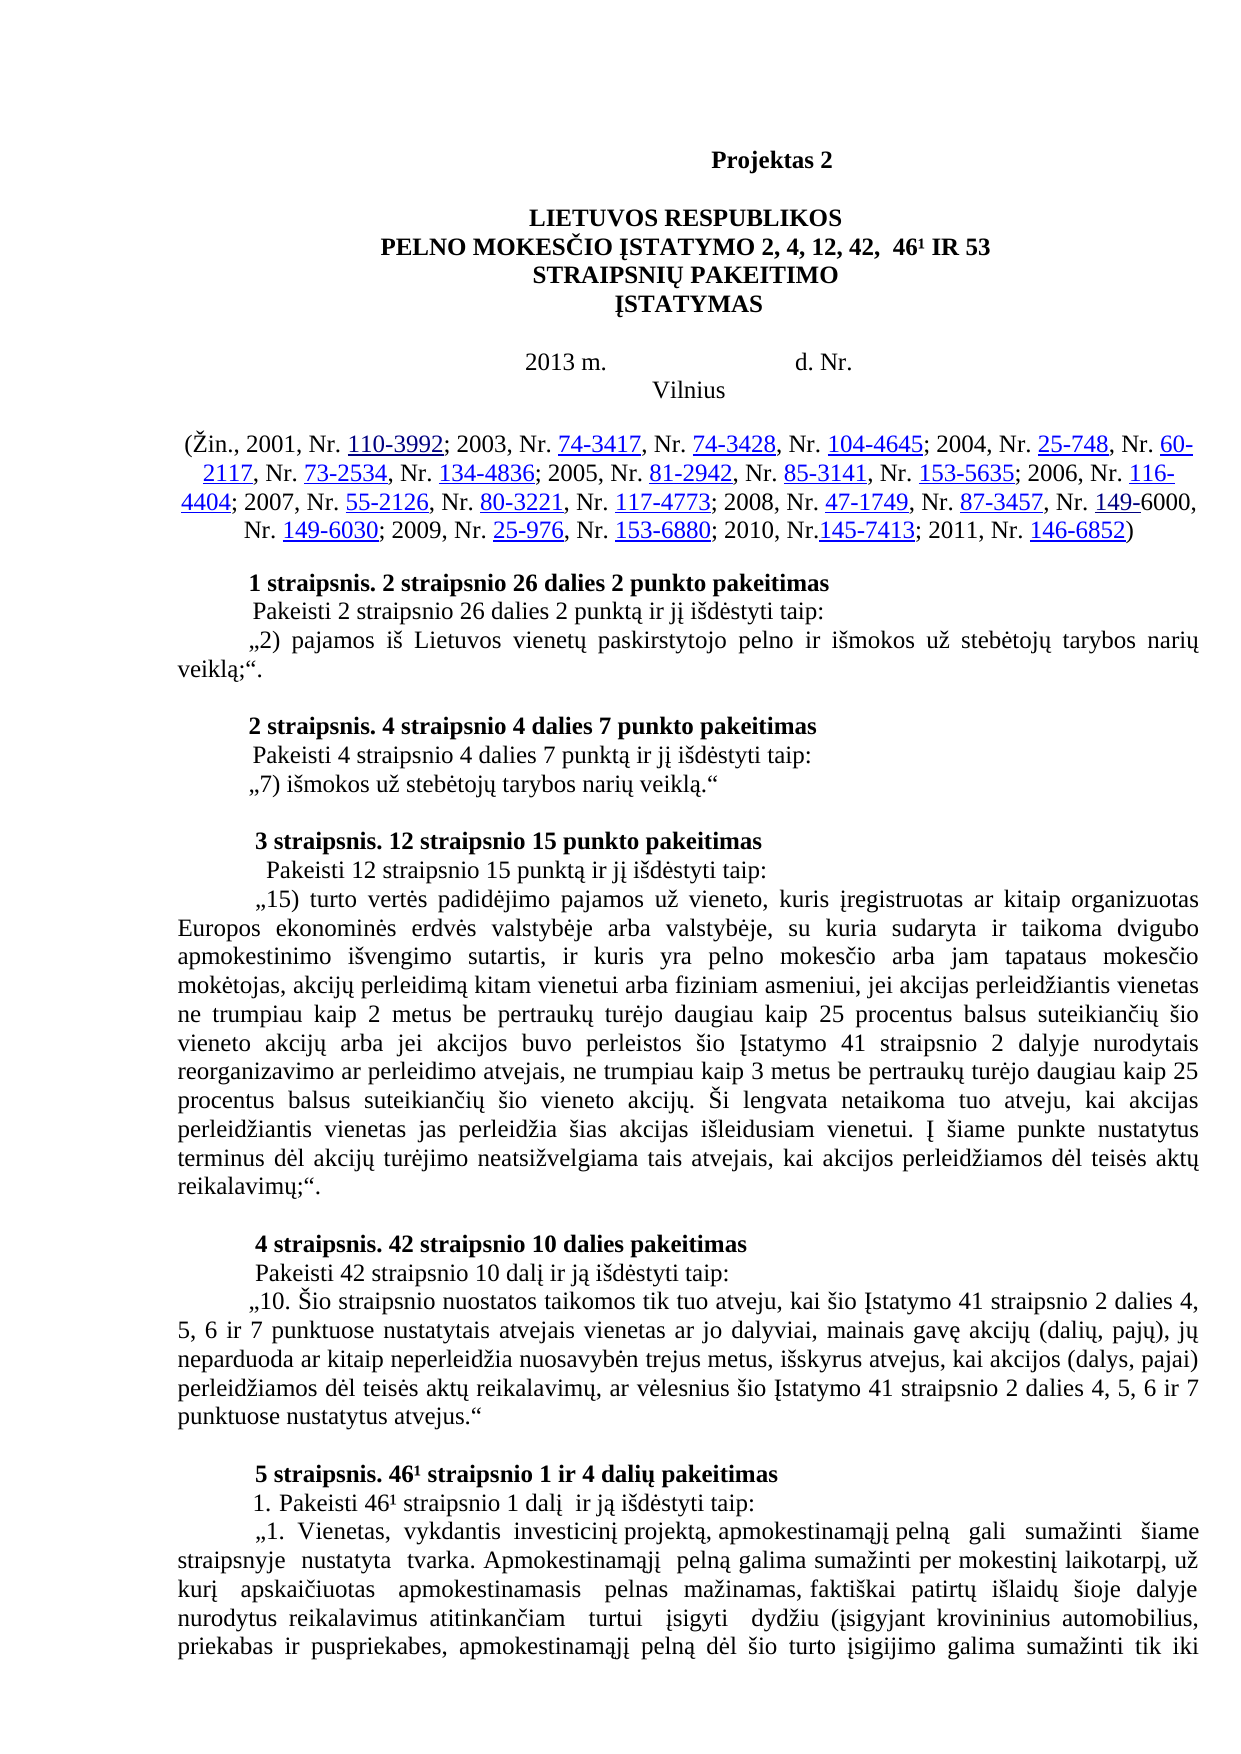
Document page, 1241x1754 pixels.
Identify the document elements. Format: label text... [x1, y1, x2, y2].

text STRAIPSNIŲ PAKEITIMO [177, 260, 1200, 289]
text PELNO MOKESČIO ĮSTATYMO 2, 4, 12, 42, 46¹ IR 53 [177, 232, 1200, 260]
text „15) turto vertės padidėjimo pajamos už vieneto, kuris įregistruotas ar kitaip organizuotas Europos ekonominės erdvės valstybėje arba valstybėje, su kuria sudaryta ir taikoma dvigubo apmokestinimo išvengimo sutartis, ir kuris yra pelno mokesčio arba jam tapataus mokesčio mokėtojas, akcijų perleidimą kitam vienetui arba fiziniam asmeniui, jei akcijas perleidžiantis vienetas ne trumpiau kaip 2 metus be pertraukų turėjo daugiau kaip 25 procentus balsus suteikiančių šio vieneto akcijų arba jei akcijos buvo perleistos šio Įstatymo 41 straipsnio 2 dalyje nurodytais reorganizavimo ar perleidimo atvejais, ne trumpiau kaip 3 metus be pertraukų turėjo daugiau kaip 25 procentus balsus suteikiančių šio vieneto akcijų. Ši lengvata netaikoma tuo atveju, kai akcijas perleidžiantis vienetas jas perleidžia šias akcijas išleidusiam vienetui. Į šiame punkte nustatytus terminus dėl akcijų turėjimo neatsižvelgiama tais atvejais, kai akcijos perleidžiamos dėl teisės aktų reikalavimų;“. [177, 884, 1200, 1200]
text 2013 m. d. Nr. [177, 347, 1200, 375]
text 3 straipsnis. 12 straipsnio 15 punkto pakeitimas [177, 826, 1200, 855]
text „1. Vienetas, vykdantis investicinį projektą, apmokestinamąjį pelną gali sumažinti šiame straipsnyje nustatyta tvarka. Apmokestinamąjį pelną galima sumažinti per mokestinį laikotarpį, už kurį apskaičiuotas apmokestinamasis pelnas mažinamas, faktiškai patirtų išlaidų šioje dalyje nurodytus reikalavimus atitinkančiam turtui įsigyti dydžiu (įsigyjant krovininius automobilius, priekabas ir puspriekabes, apmokestinamąjį pelną dėl šio turto įsigijimo galima sumažinti tik iki [177, 1516, 1200, 1660]
text Projektas 2 [177, 145, 1200, 174]
text „2) pajamos iš Lietuvos vienetų paskirstytojo pelno ir išmokos už stebėtojų tarybos narių veiklą;“. [177, 625, 1200, 683]
text Pakeisti 2 straipsnio 26 dalies 2 punktą ir jį išdėstyti taip: [177, 596, 1200, 625]
text ĮSTATYMAS [177, 289, 1200, 318]
text Pakeisti 4 straipsnio 4 dalies 7 punktą ir jį išdėstyti taip: [177, 740, 1200, 769]
text Vilnius [177, 375, 1200, 404]
text Pakeisti 12 straipsnio 15 punktą ir jį išdėstyti taip: [266, 855, 1200, 884]
text LIETUVOS RESPUBLIKOS [177, 203, 1200, 232]
text 4 straipsnis. 42 straipsnio 10 dalies pakeitimas [177, 1229, 1200, 1258]
text 1 straipsnis. 2 straipsnio 26 dalies 2 punkto pakeitimas [177, 568, 1200, 596]
text 2 straipsnis. 4 straipsnio 4 dalies 7 punkto pakeitimas [177, 711, 1200, 740]
text (Žin., 2001, Nr. 110-3992; 2003, Nr. 74-3417, Nr. 74-3428, Nr. 104-4645; 2004, Nr. 25-748, Nr. 60-2117, Nr. 73-2534, Nr. 134-4836; 2005, Nr. 81-2942, Nr. 85-3141, Nr. 153-5635; 2006, Nr. 116-4404; 2007, Nr. 55-2126, Nr. 80-3221, Nr. 117-4773; 2008, Nr. 47-1749, Nr. 87-3457, Nr. 149-6000, Nr. 149-6030; 2009, Nr. 25-976, Nr. 153-6880; 2010, Nr.145-7413; 2011, Nr. 146-6852) [177, 429, 1200, 544]
text 1. Pakeisti 46¹ straipsnio 1 dalį ir ją išdėstyti taip: [252, 1488, 1200, 1516]
text Pakeisti 42 straipsnio 10 dalį ir ją išdėstyti taip: [177, 1258, 1200, 1286]
text „10. Šio straipsnio nuostatos taikomos tik tuo atveju, kai šio Įstatymo 41 straipsnio 2 dalies 4, 5, 6 ir 7 punktuose nustatytais atvejais vienetas ar jo dalyviai, mainais gavę akcijų (dalių, pajų), jų neparduoda ar kitaip neperleidžia nuosavybėn trejus metus, išskyrus atvejus, kai akcijos (dalys, pajai) perleidžiamos dėl teisės aktų reikalavimų, ar vėlesnius šio Įstatymo 41 straipsnio 2 dalies 4, 5, 6 ir 7 punktuose nustatytus atvejus.“ [177, 1286, 1200, 1430]
text 5 straipsnis. 46¹ straipsnio 1 ir 4 dalių pakeitimas [177, 1459, 1200, 1488]
text „7) išmokos už stebėtojų tarybos narių veiklą.“ [177, 769, 1200, 798]
